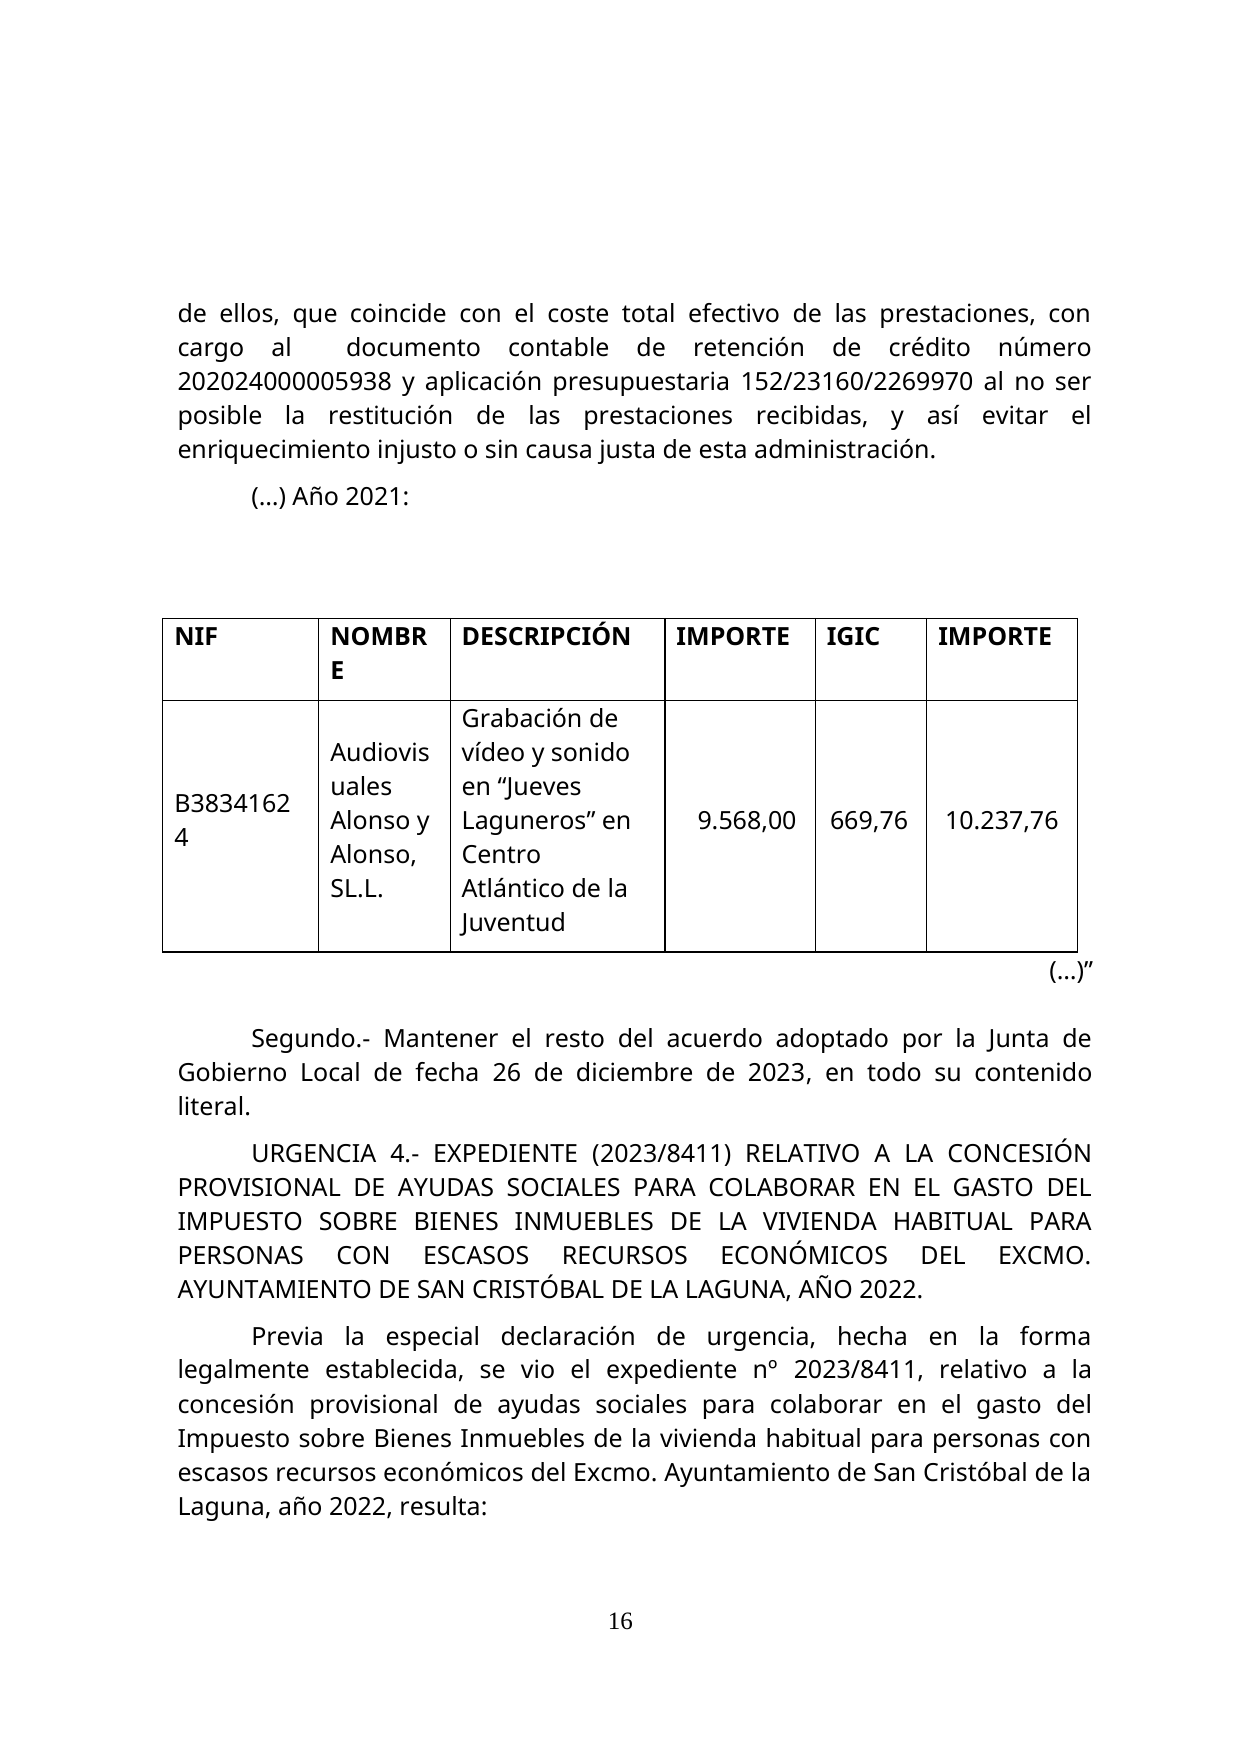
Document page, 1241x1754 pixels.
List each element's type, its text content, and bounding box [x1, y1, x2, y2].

table_header IMPORTE [666, 619, 815, 699]
table_header IGIC [816, 619, 926, 699]
text URGENCIA 4.- EXPEDIENTE (2023/8411) RELATIVO A LA CONCESIÓN PROVISIONAL DE AYUDAS SOCIALES PARA COLABORAR EN EL GASTO DEL IMPUESTO SOBRE BIENES INMUEBLES DE LA VIVIENDA HABITUAL PARA PERSONAS CON ESCASOS RECURSOS ECONÓMICOS DEL EXCMO. AYUNTAMIENTO DE SAN CRISTÓBAL DE LA LAGUNA, AÑO 2022. [177, 1135, 1093, 1306]
text (…) Año 2021: [177, 478, 1093, 512]
table_cell 10.237,76 [927, 701, 1077, 951]
text (…)” [177, 952, 1093, 987]
table_cell Grabación de vídeo y sonido en “Jueves Laguneros” en Centro Atlántico de la Juventud [451, 701, 664, 951]
table_cell 669,76 [816, 701, 926, 951]
text de ellos, que coincide con el coste total efectivo de las prestaciones, con cargo al documento contable de retención de crédito número 202024000005938 y aplicación presupuestaria 152/23160/2269970 al no ser posible la restitución de las prestaciones recibidas, y así evitar el enriquecimiento injusto o sin causa justa de esta administración. [177, 295, 1093, 466]
text Segundo.- Mantener el resto del acuerdo adoptado por la Junta de Gobierno Local de fecha 26 de diciembre de 2023, en todo su contenido literal. [177, 1021, 1093, 1123]
table_cell Audiovisuales Alonso y Alonso, SL.L. [319, 701, 450, 951]
table_header DESCRIPCIÓN [451, 619, 664, 699]
table_cell B38341624 [163, 701, 318, 951]
table_header IMPORTE [927, 619, 1077, 699]
text Previa la especial declaración de urgencia, hecha en la forma legalmente establecida, se vio el expediente nº 2023/8411, relativo a la concesión provisional de ayudas sociales para colaborar en el gasto del Impuesto sobre Bienes Inmuebles de la vivienda habitual para personas con escasos recursos económicos del Excmo. Ayuntamiento de San Cristóbal de la Laguna, año 2022, resulta: [177, 1318, 1093, 1522]
table_header NIF [163, 619, 318, 699]
table_header NOMBRE [319, 619, 450, 699]
table_cell 9.568,00 [666, 701, 815, 951]
